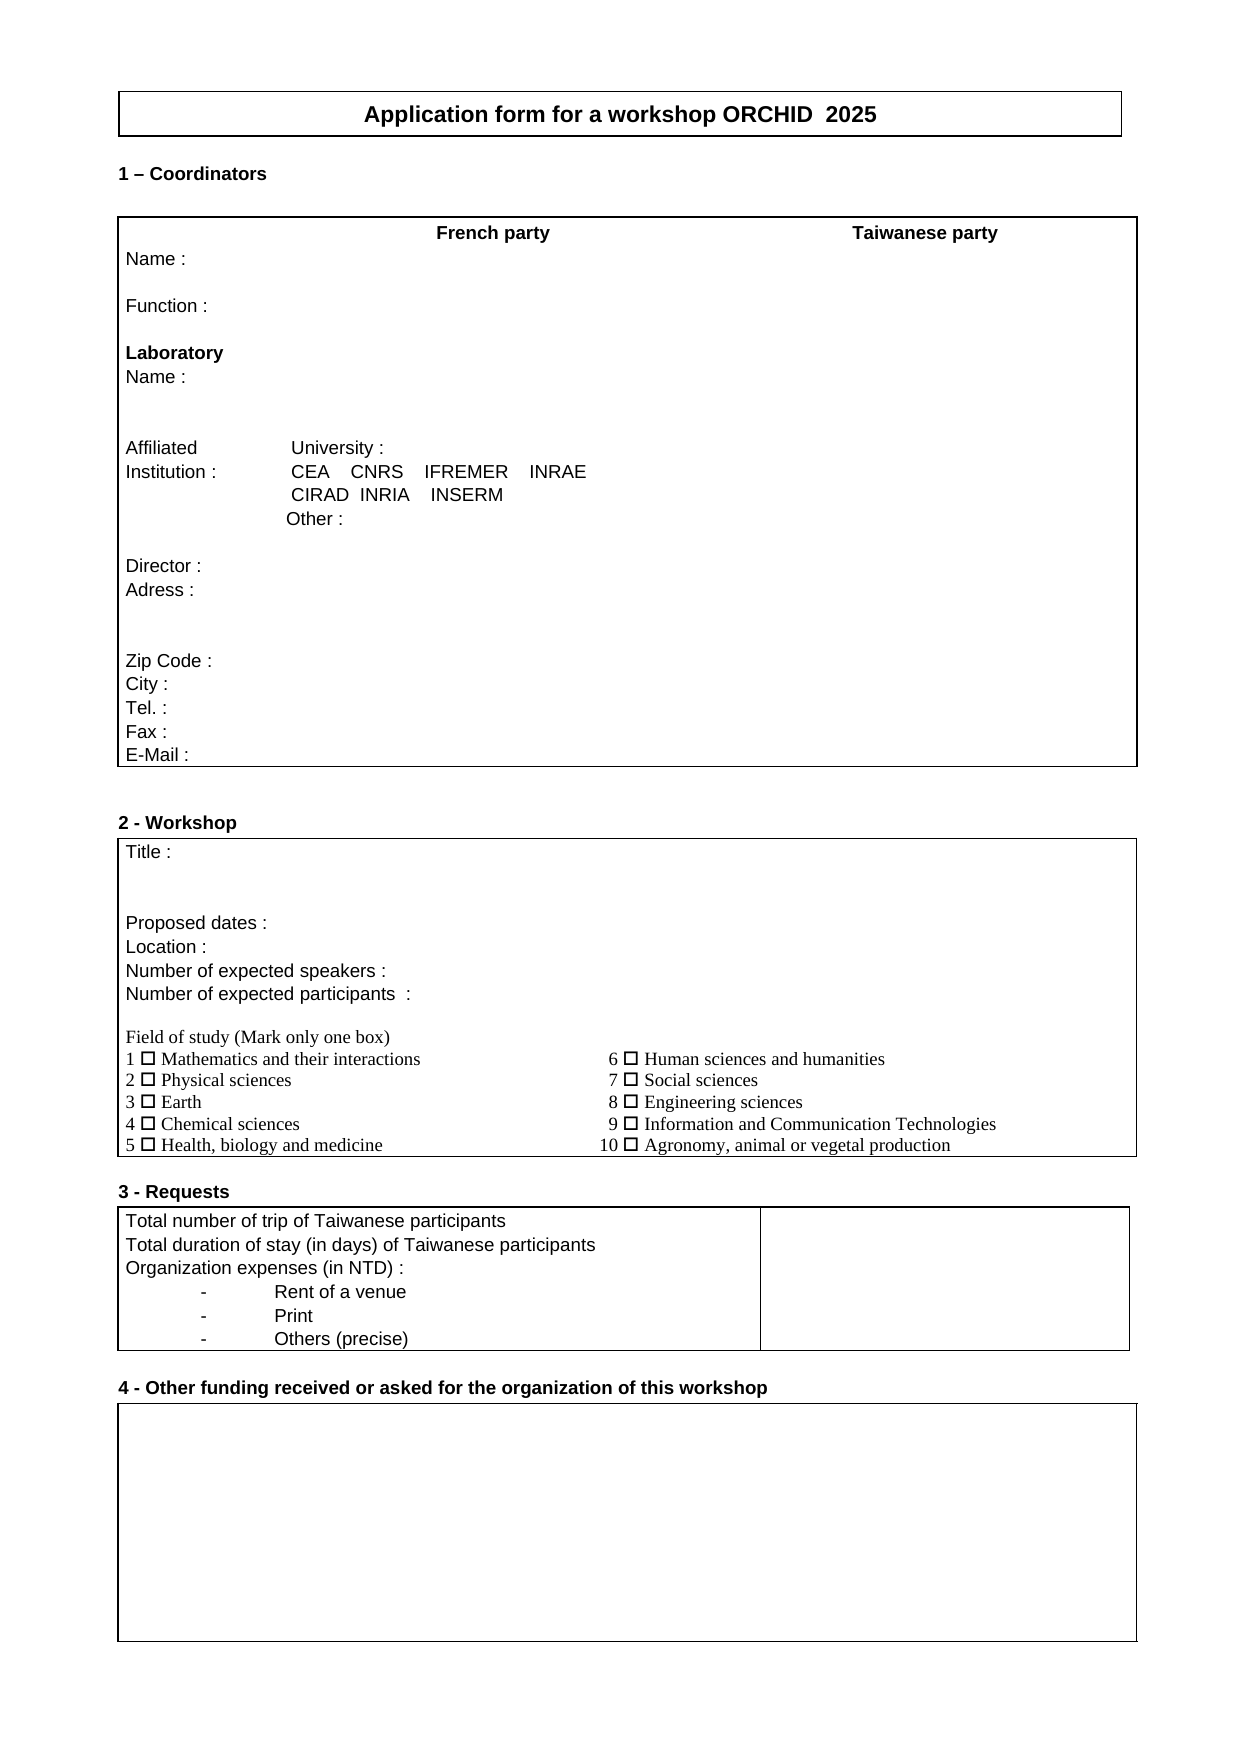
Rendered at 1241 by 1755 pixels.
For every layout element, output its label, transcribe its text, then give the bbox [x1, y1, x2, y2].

table_cell Proposed dates : [119, 910, 1136, 934]
table_cell Name : [119, 364, 278, 387]
table_cell [708, 293, 1136, 316]
table_cell Institution : [119, 458, 278, 482]
table_cell [708, 624, 1136, 647]
table_cell [279, 671, 708, 695]
table_cell [279, 695, 708, 718]
table_cell Director : [119, 553, 278, 577]
table_cell [119, 600, 278, 624]
text 1 – Coordinators [118, 163, 1122, 184]
table_cell [279, 364, 708, 387]
table_cell [708, 388, 1136, 411]
table_cell [119, 529, 278, 553]
table_cell Other : [279, 506, 708, 529]
table_cell CIRAD INRIA INSERM [279, 482, 708, 506]
table_header [119, 1404, 1136, 1641]
table_cell [279, 388, 708, 411]
table_cell [279, 411, 708, 435]
table_header Taiwanese party [708, 218, 1136, 246]
table_cell Number of expected participants : [119, 981, 1136, 1005]
table_cell [119, 269, 278, 293]
table_header [761, 1208, 1129, 1350]
table_cell [279, 648, 708, 671]
table_cell 6  Human sciences and humanities 7  Social sciences 8  Engineering sciences 9  Information and Communication Technologies 10  Agronomy, animal or vegetal production [592, 1026, 1136, 1156]
table_cell University : [279, 435, 708, 458]
table_cell [279, 719, 708, 742]
table_cell [279, 293, 708, 316]
table_cell [279, 742, 708, 766]
table_cell [279, 269, 708, 293]
table_cell Number of expected speakers : [119, 958, 1136, 981]
table_cell [119, 506, 278, 529]
table_cell [708, 529, 1136, 553]
table_cell [119, 316, 278, 340]
table_cell [119, 863, 1136, 910]
table_cell Fax : [119, 719, 278, 742]
table_cell [708, 742, 1136, 766]
table_cell [279, 624, 708, 647]
table_cell [279, 246, 708, 269]
table_cell Tel. : [119, 695, 278, 718]
table_cell Function : [119, 293, 278, 316]
table_cell Laboratory [119, 340, 278, 364]
text 4 - Other funding received or asked for the organization of this workshop [118, 1377, 1122, 1398]
table_cell CEA CNRS IFREMER INRAE [279, 458, 708, 482]
table_cell [279, 600, 708, 624]
table_cell City : [119, 671, 278, 695]
text 2 - Workshop [118, 812, 1122, 833]
table_cell [708, 364, 1136, 387]
table_header Total number of trip of Taiwanese participants Total duration of stay (in days) of Taiwanese participants Organization expenses (in NTD) : Rent of a venue Print Others (precise) [119, 1208, 760, 1350]
table_cell [708, 316, 1136, 340]
table_cell Name : [119, 246, 278, 269]
table_cell [708, 719, 1136, 742]
table_cell [119, 411, 278, 435]
table_cell Zip Code : [119, 648, 278, 671]
table_cell [279, 316, 708, 340]
table_cell [119, 388, 278, 411]
table_cell Adress : [119, 577, 278, 600]
table_cell [708, 648, 1136, 671]
table_cell Field of study (Mark only one box) 1  Mathematics and their interactions 2  Physical sciences 3  Earth 4  Chemical sciences 5  Health, biology and medicine [119, 1026, 592, 1156]
table_cell [119, 1005, 1136, 1026]
table_cell [708, 246, 1136, 269]
table_cell [708, 553, 1136, 577]
table_cell Affiliated [119, 435, 278, 458]
table_header Title : [119, 839, 1136, 863]
table_cell [279, 340, 708, 364]
table_cell [119, 482, 278, 506]
table_cell [708, 506, 1136, 529]
table_cell [708, 340, 1136, 364]
table_cell [279, 577, 708, 600]
table_cell [708, 695, 1136, 718]
table_cell [708, 411, 1136, 435]
table_cell [708, 482, 1136, 506]
table_header [119, 218, 278, 246]
table_cell [708, 671, 1136, 695]
table_cell [119, 624, 278, 647]
table_cell [708, 435, 1136, 458]
table_header French party [279, 218, 708, 246]
table_cell [708, 600, 1136, 624]
table_cell [708, 269, 1136, 293]
table_cell [279, 529, 708, 553]
table_cell [708, 458, 1136, 482]
text Application form for a workshop ORCHID 2025 [120, 92, 1121, 135]
text 3 - Requests [118, 1181, 1122, 1202]
table_cell Location : [119, 934, 1136, 957]
table_cell E-Mail : [119, 742, 278, 766]
table_cell [708, 577, 1136, 600]
table_cell [279, 553, 708, 577]
